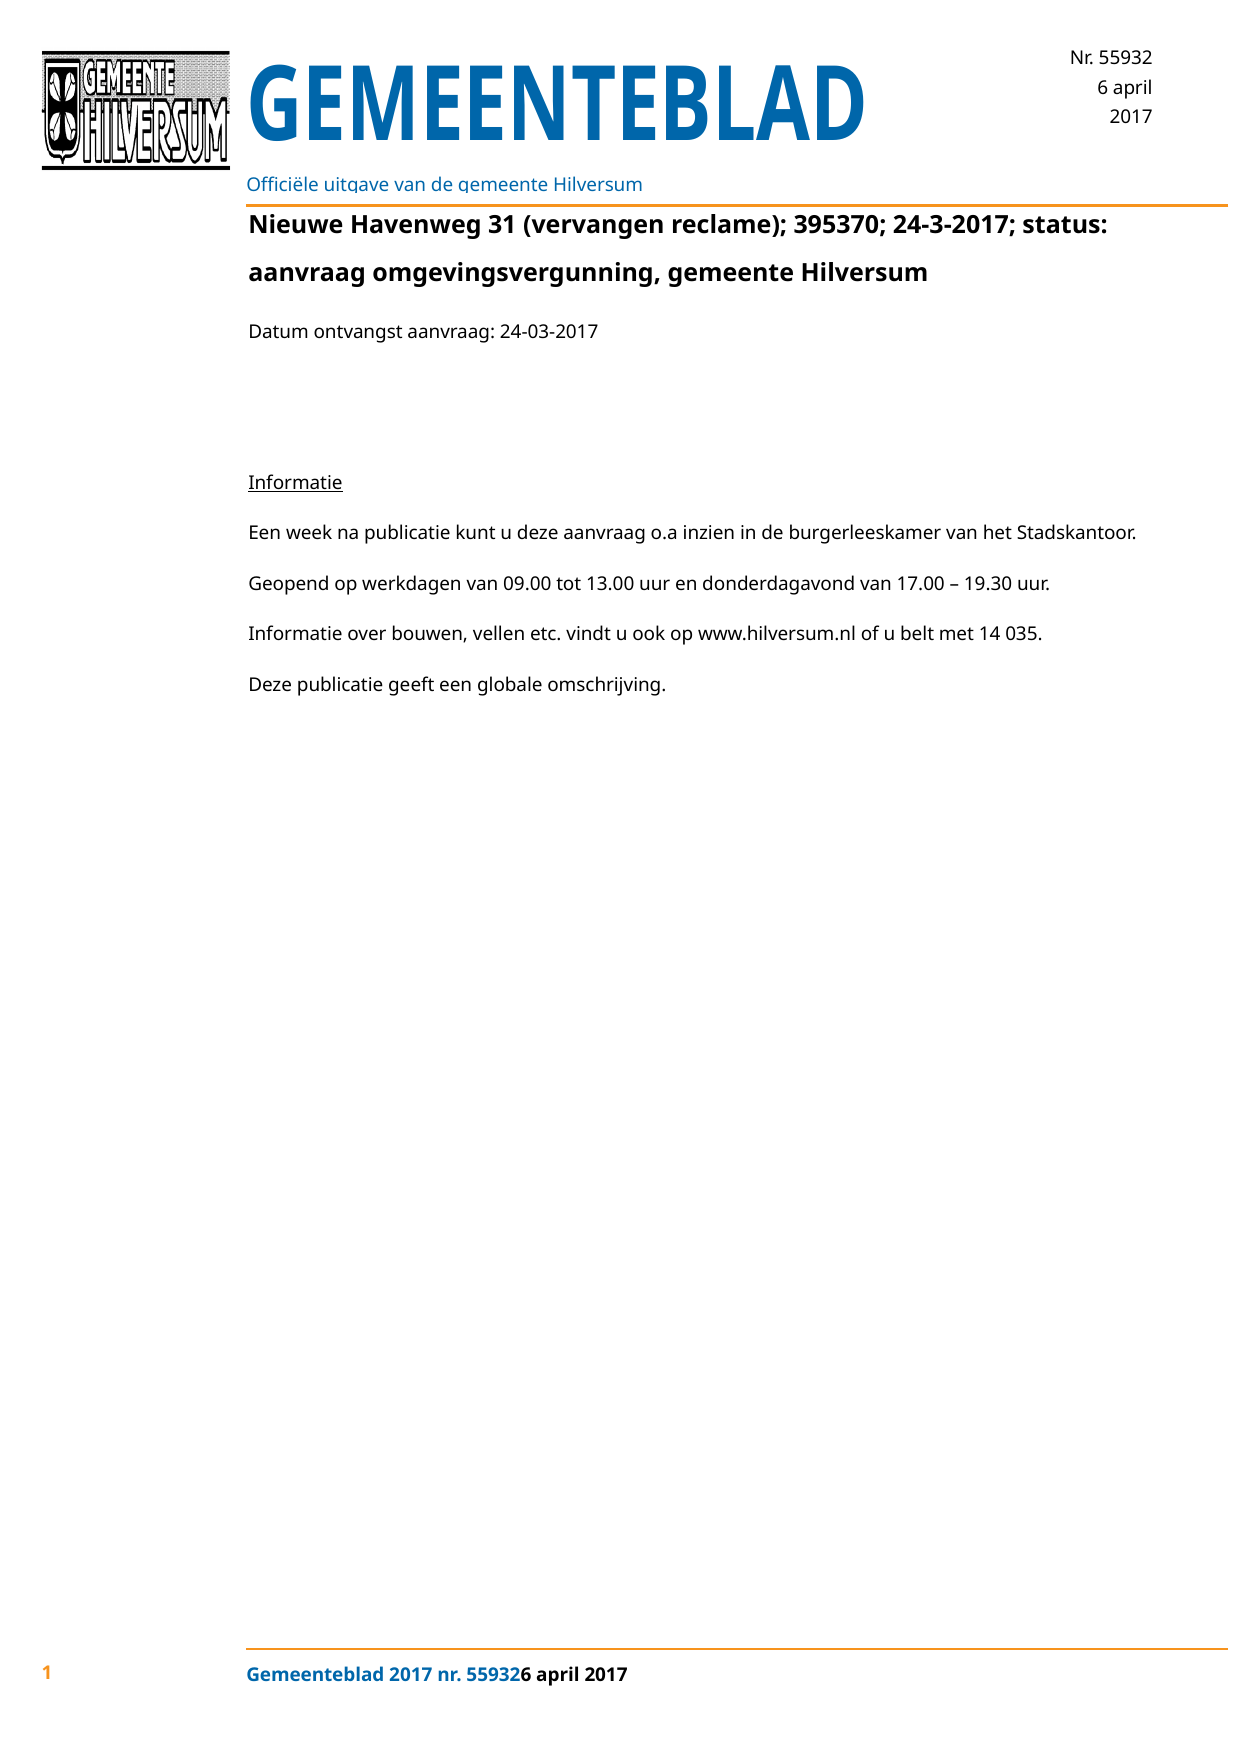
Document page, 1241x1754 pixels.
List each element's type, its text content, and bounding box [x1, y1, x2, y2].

text Deze publicatie geeft een globale omschrijving. [248, 671, 1152, 697]
text Nieuwe Havenweg 31 (vervangen reclame); 395370; 24-3-2017; status: aanvraag omgevingsvergunning, gemeente Hilversum [248, 207, 1152, 288]
text Datum ontvangst aanvraag: 24-03-2017 [248, 318, 1152, 344]
text Informatie [248, 469, 1152, 495]
text Een week na publicatie kunt u deze aanvraag o.a inzien in de burgerleeskamer van het Stadskantoor. [248, 519, 1152, 545]
text Geopend op werkdagen van 09.00 tot 13.00 uur en donderdagavond van 17.00 – 19.30 uur. [248, 570, 1152, 596]
text Informatie over bouwen, vellen etc. vindt u ook op www.hilversum.nl of u belt met 14 035. [248, 620, 1152, 646]
picture [41, 47, 231, 172]
